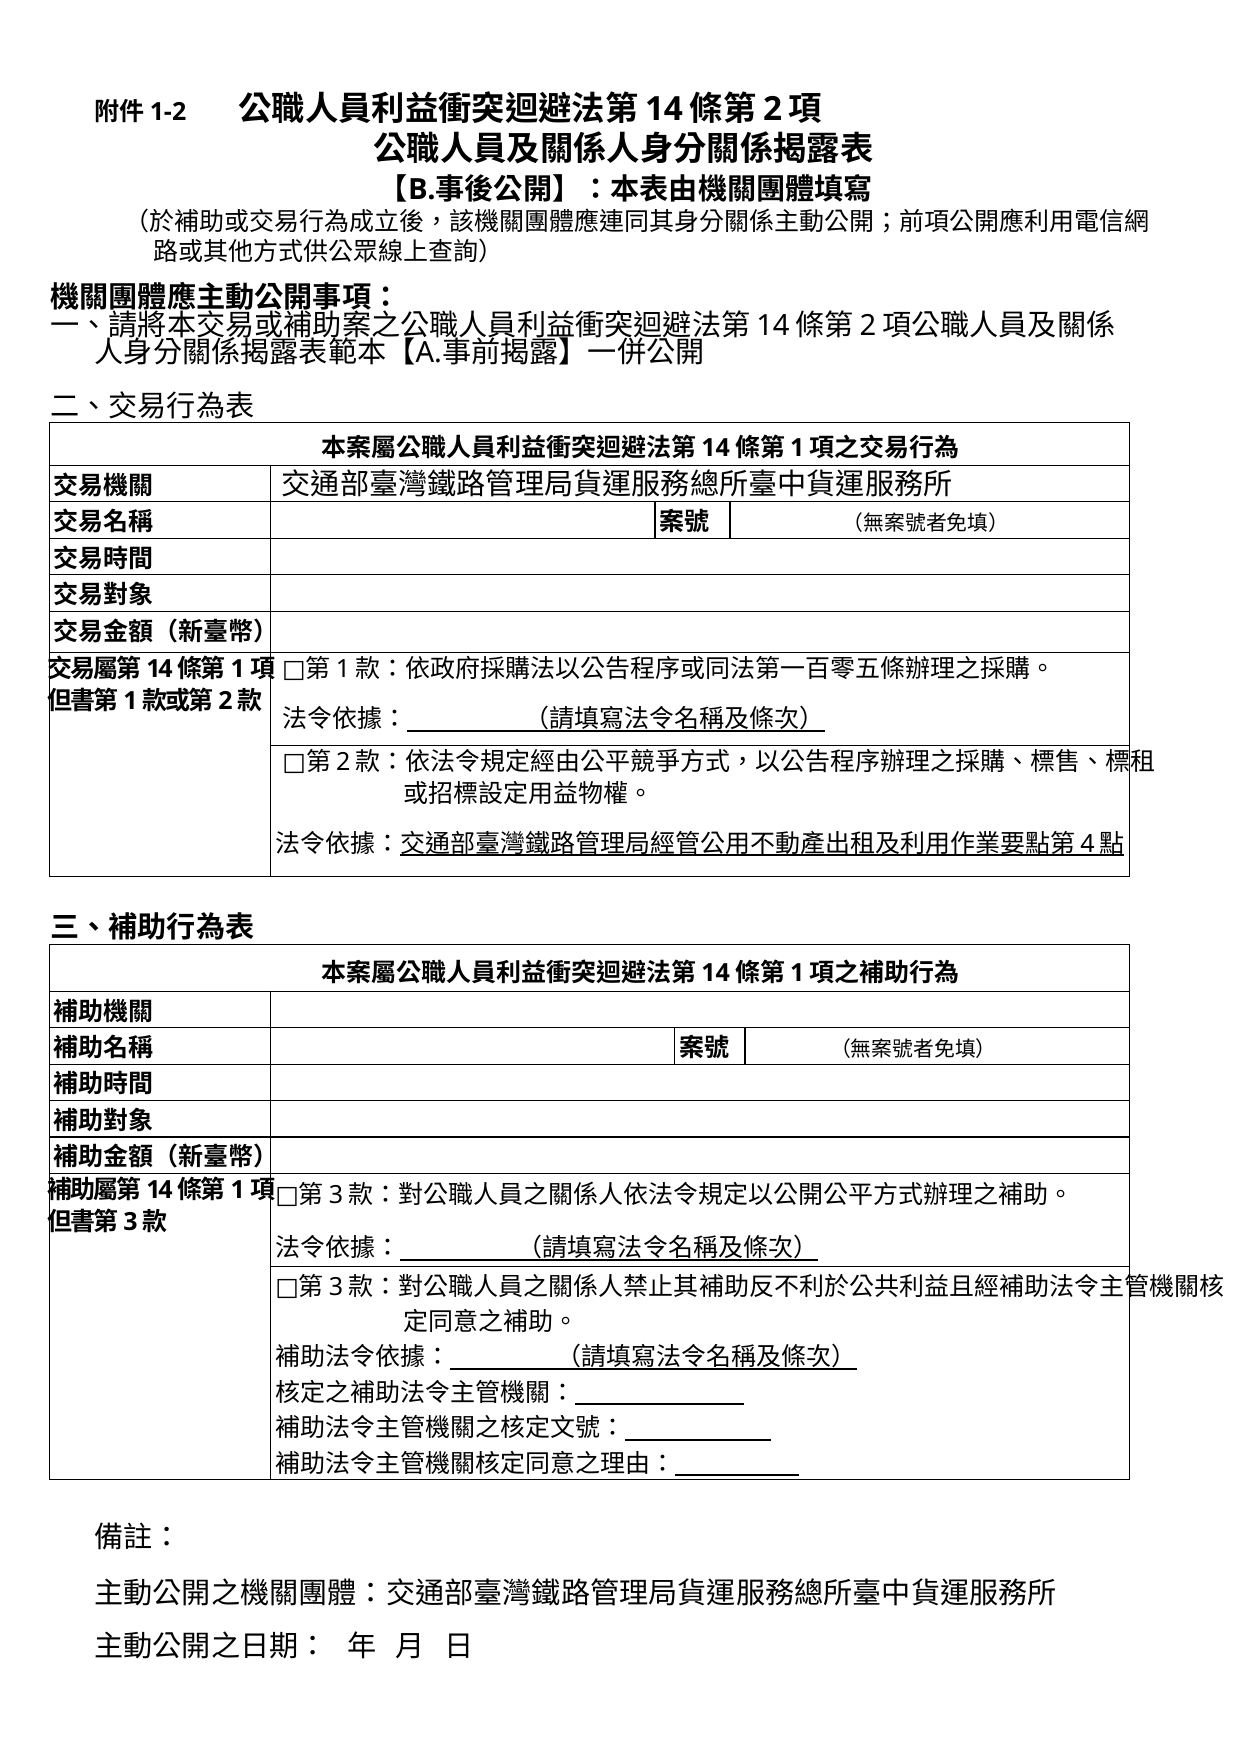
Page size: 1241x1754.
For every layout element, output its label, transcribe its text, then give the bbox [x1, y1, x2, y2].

table_cell [271, 1065, 1129, 1100]
table_cell [271, 1101, 1129, 1136]
table_cell [271, 992, 1129, 1027]
table_cell □第2款：依法令規定經由公平競爭方式，以公告程序辦理之採購、標售、標租或招標設定用益物權。 法令依據：交通部臺灣鐵路管理局經管公用不動產出租及利用作業要點第4點 [271, 746, 1129, 876]
text 【B.事後公開】：本表由機關團體填寫 [0, 168, 1240, 207]
text （於補助或交易行為成立後，該機關團體應連同其身分關係主動公開；前項公開應利用電信網路或其他方式供公眾線上查詢） [124, 207, 1152, 266]
text 備註： [50, 1518, 1240, 1555]
table_cell [271, 1028, 674, 1063]
table_cell 交易屬第14條第1項 但書第1款或第2款 [50, 653, 270, 876]
table_cell □第3款：對公職人員之關係人禁止其補助反不利於公共利益且經補助法令主管機關核定同意之補助。 補助法令依據： （請填寫法令名稱及條次） 核定之補助法令主管機關： 補助法令主管機關之核定文號： 補助法令主管機關核定同意之理由： [271, 1267, 1129, 1479]
text 附件1-2 公職人員利益衝突迴避法第14條第2項 [94, 89, 1152, 128]
table_cell 補助金額（新臺幣） [50, 1138, 270, 1173]
table_cell 補助名稱 [50, 1028, 270, 1063]
table_cell 交易金額（新臺幣） [50, 612, 270, 652]
table_cell （無案號者免填） [746, 1028, 1129, 1063]
text 公職人員及關係人身分關係揭露表 [94, 128, 1152, 168]
table_cell 案號 [675, 1028, 744, 1063]
text 一、請將本交易或補助案之公職人員利益衝突迴避法第14條第2項公職人員及關係 [333, 314, 455, 341]
table_cell □第1款：依政府採購法以公告程序或同法第一百零五條辦理之採購。 法令依據： （請填寫法令名稱及條次） [271, 653, 1129, 745]
table_cell 補助機關 [50, 992, 270, 1027]
table_cell 交易對象 [50, 575, 270, 611]
table_cell 交易機關 [50, 466, 270, 501]
text 機關團體應主動公開事項： [50, 284, 1240, 314]
table_cell （無案號者免填） [731, 502, 1129, 538]
table_cell 案號 [656, 502, 729, 538]
table_cell 交通部臺灣鐵路管理局貨運服務總所臺中貨運服務所 [271, 466, 1129, 501]
table_cell [271, 539, 1129, 574]
table_cell [271, 502, 654, 538]
text 一、請將本交易或補助案之公職人員利益衝突迴避法第14條第2項公職人員及關係 [451, 314, 1152, 341]
text 一、請將本交易或補助案之公職人員利益衝突迴避法第14條第2項公職人員及關係 [234, 314, 337, 341]
text 主動公開之機關團體：交通部臺灣鐵路管理局貨運服務總所臺中貨運服務所 [50, 1574, 1240, 1611]
text 一、請將本交易或補助案之公職人員利益衝突迴避法第14條第2項公職人員及關係 [50, 314, 249, 341]
table_header 本案屬公職人員利益衝突迴避法第14條第1項之補助行為 [50, 945, 1129, 991]
table_cell 補助屬第14條第1項 但書第3款 [50, 1174, 270, 1479]
table_cell 補助時間 [50, 1065, 270, 1100]
text 人身分關係揭露表範本【A.事前揭露】一併公開 [94, 341, 1152, 368]
text 主動公開之日期： 年 月 日 [50, 1626, 1240, 1664]
table_header 本案屬公職人員利益衝突迴避法第14條第1項之交易行為 [50, 423, 1129, 465]
table_cell 交易時間 [50, 539, 270, 574]
table_cell [271, 612, 1129, 652]
text 二、交易行為表 [50, 395, 1240, 422]
table_cell [271, 575, 1129, 611]
table_cell 交易名稱 [50, 502, 270, 538]
text 三、補助行為表 [50, 910, 1240, 944]
table_cell [271, 1138, 1129, 1173]
table_cell 補助對象 [50, 1101, 270, 1136]
table_cell □第3款：對公職人員之關係人依法令規定以公開公平方式辦理之補助。 法令依據： （請填寫法令名稱及條次） [271, 1174, 1129, 1266]
